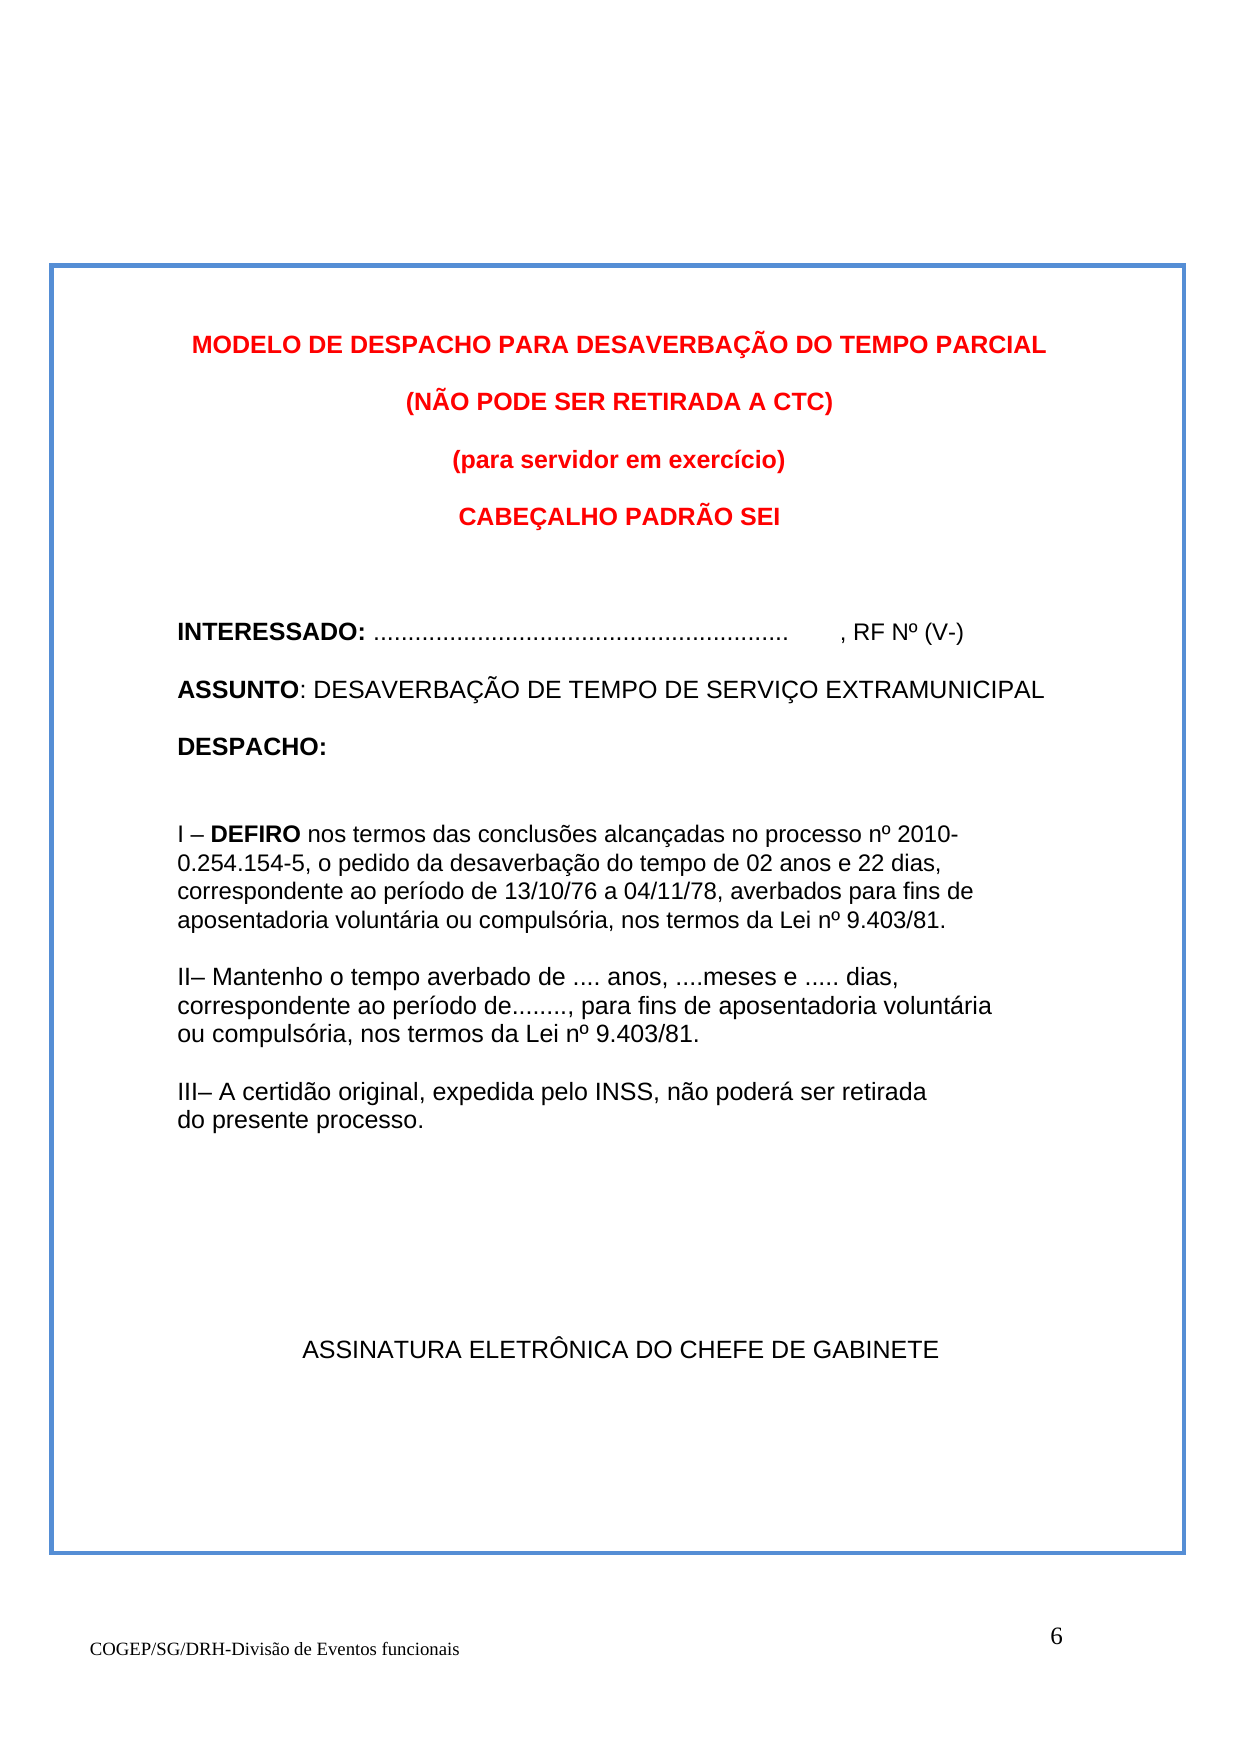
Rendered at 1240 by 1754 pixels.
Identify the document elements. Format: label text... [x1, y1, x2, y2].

text INTERESSADO: ............................................................ , RF Nº (V-) [177, 617, 1089, 646]
text (para servidor em exercício) [452, 445, 1089, 473]
table_header COGEP/SG/DRH-Divisão de Eventos funcionais [90, 1621, 754, 1659]
text I – DEFIRO nos termos das conclusões alcançadas no processo nº 2010-0.254.154-5, o pedido da desaverbação do tempo de 02 anos e 22 dias, correspondente ao período de 13/10/76 a 04/11/78, averbados para fins de aposentadoria voluntária ou compulsória, nos termos da Lei nº 9.403/81. [177, 820, 1008, 933]
text DESPACHO: [177, 732, 1089, 761]
table_cell [754, 1650, 1062, 1659]
text ASSINATURA ELETRÔNICA DO CHEFE DE GABINETE [302, 1335, 1089, 1364]
text ASSUNTO: DESAVERBAÇÃO DE TEMPO DE SERVIÇO EXTRAMUNICIPAL [177, 675, 1089, 704]
table_header 6 [754, 1621, 1062, 1649]
text II– Mantenho o tempo averbado de .... anos, ....meses e ..... dias, correspondente ao período de........, para fins de aposentadoria voluntária ou compulsória, nos termos da Lei nº 9.403/81. [177, 963, 1026, 1048]
text CABEÇALHO PADRÃO SEI [458, 502, 1089, 531]
text MODELO DE DESPACHO PARA DESAVERBAÇÃO DO TEMPO PARCIAL [89, 330, 1149, 358]
text III– A certidão original, expedida pelo INSS, não poderá ser retirada do presente processo. [177, 1078, 962, 1133]
text (NÃO PODE SER RETIRADA A CTC) [89, 387, 1149, 416]
